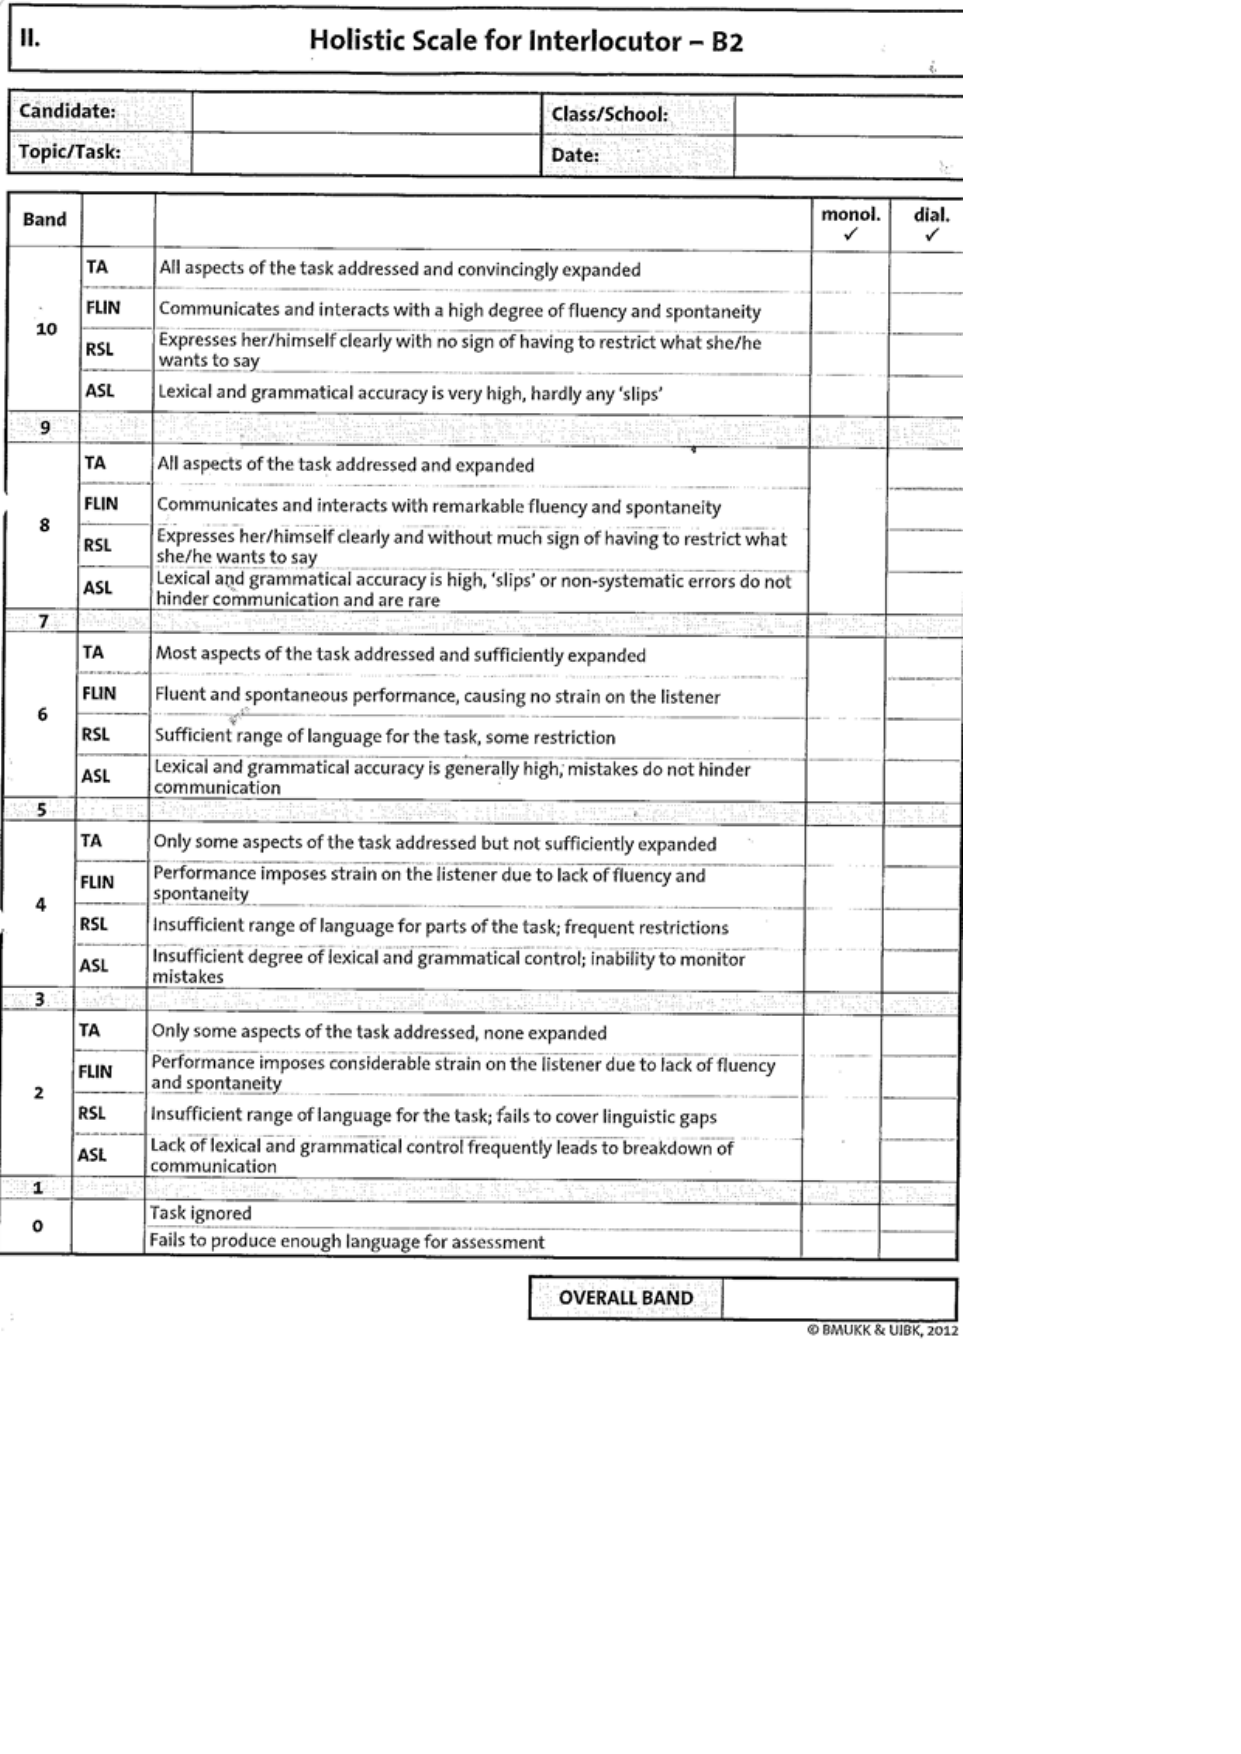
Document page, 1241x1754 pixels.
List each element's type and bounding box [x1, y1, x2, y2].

picture [0, 0, 963, 1356]
